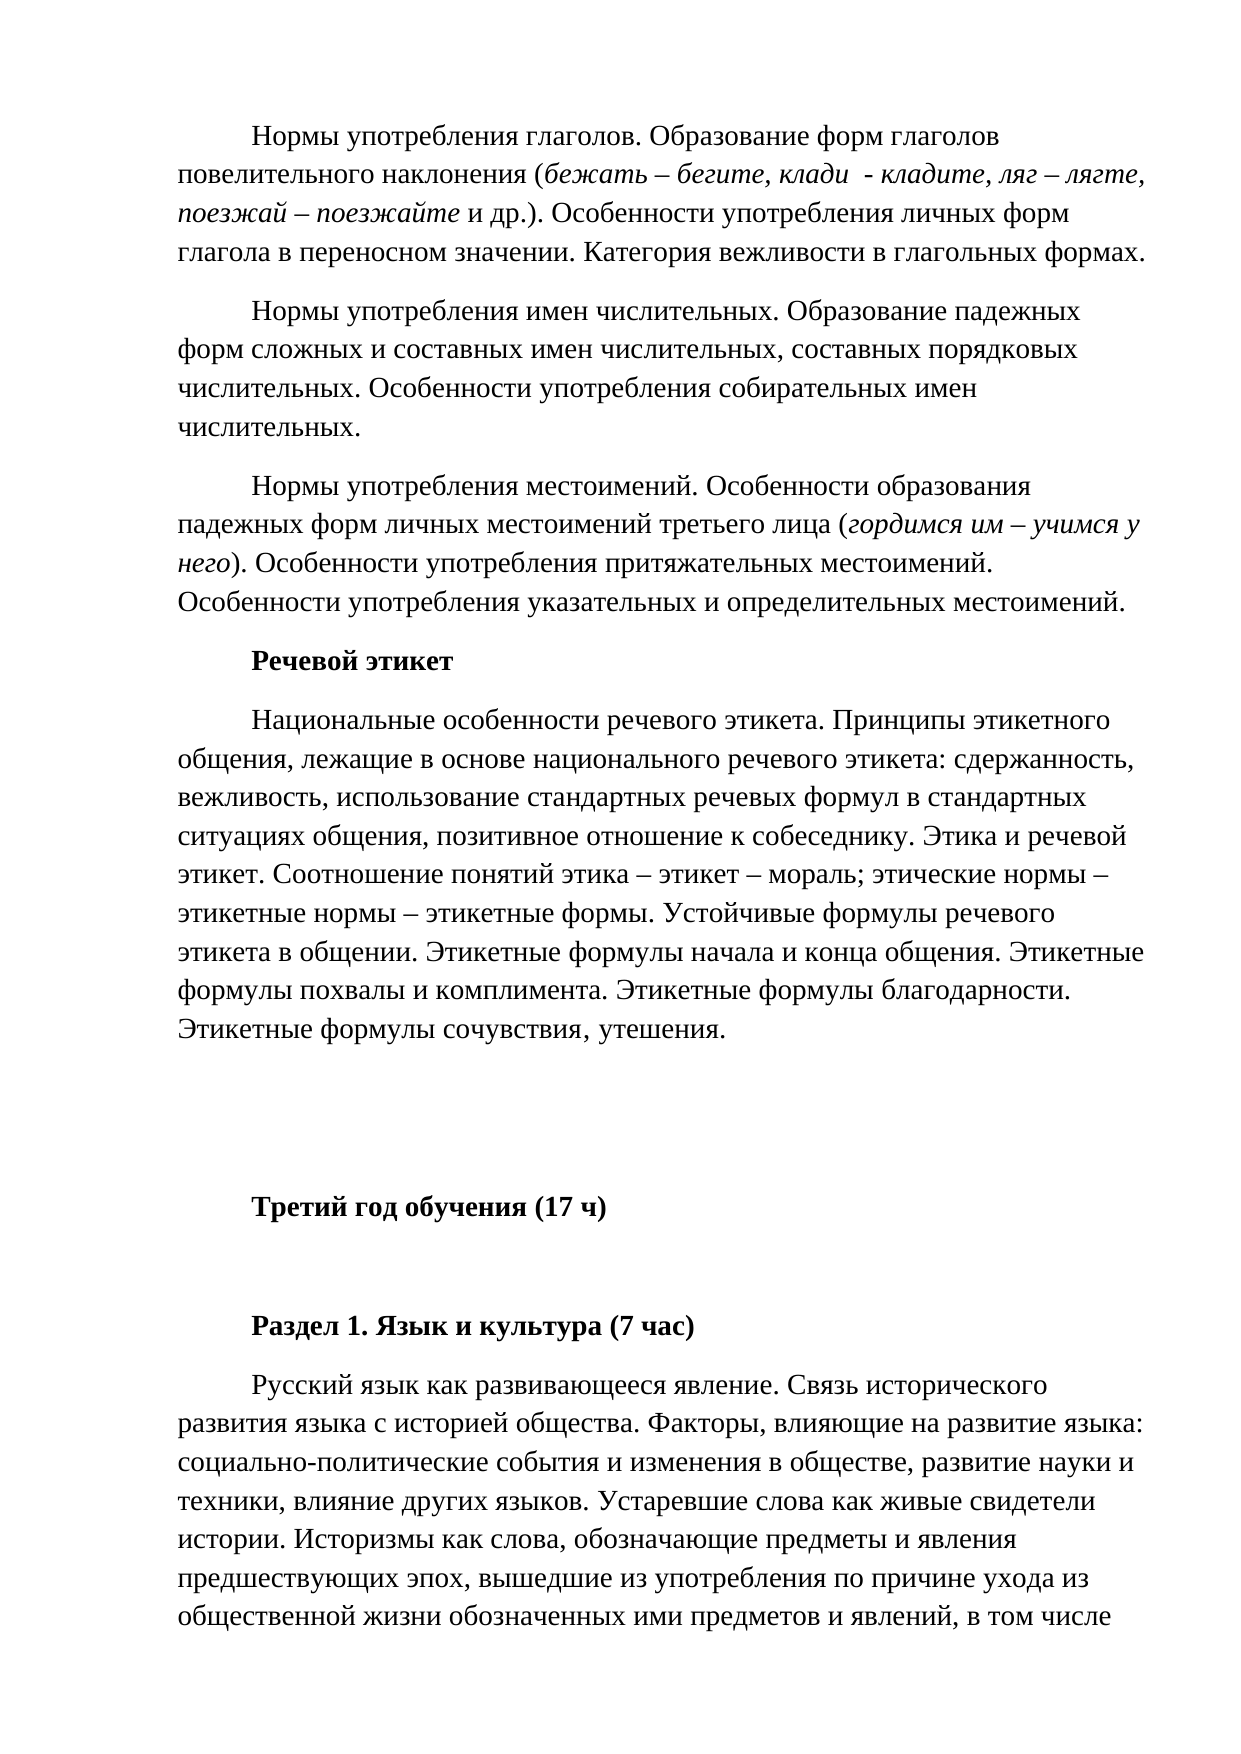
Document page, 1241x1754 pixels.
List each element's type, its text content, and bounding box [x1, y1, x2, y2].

text Третий год обучения (17 ч) [177, 1189, 1152, 1222]
text Раздел 1. Язык и культура (7 час) [177, 1308, 1152, 1341]
text Русский язык как развивающееся явление. Связь исторического развития языка с историей общества. Факторы, влияющие на развитие языка: социально-политические события и изменения в обществе, развитие науки и техники, влияние других языков. Устаревшие слова как живые свидетели истории. Историзмы как слова, обозначающие предметы и явления предшествующих эпох, вышедшие из употребления по причине ухода из общественной жизни обозначенных ими предметов и явлений, в том числе [177, 1367, 1152, 1632]
text Нормы употребления глаголов. Образование форм глаголов повелительного наклонения (бежать – бегите, клади - кладите, ляг – лягте, поезжай – поезжайте и др.). Особенности употребления личных форм глагола в переносном значении. Категория вежливости в глагольных формах. [177, 118, 1152, 267]
text Речевой этикет [177, 643, 1152, 677]
text Нормы употребления имен числительных. Образование падежных форм сложных и составных имен числительных, составных порядковых числительных. Особенности употребления собирательных имен числительных. [177, 293, 1152, 442]
text Нормы употребления местоимений. Особенности образования падежных форм личных местоимений третьего лица (гордимся им – учимся у него). Особенности употребления притяжательных местоимений. Особенности употребления указательных и определительных местоимений. [177, 468, 1152, 617]
text Национальные особенности речевого этикета. Принципы этикетного общения, лежащие в основе национального речевого этикета: сдержанность, вежливость, использование стандартных речевых формул в стандартных ситуациях общения, позитивное отношение к собеседнику. Этика и речевой этикет. Соотношение понятий этика – этикет – мораль; этические нормы – этикетные нормы – этикетные формы. Устойчивые формулы речевого этикета в общении. Этикетные формулы начала и конца общения. Этикетные формулы похвалы и комплимента. Этикетные формулы благодарности. Этикетные формулы сочувствия‚ утешения. [177, 702, 1152, 1044]
